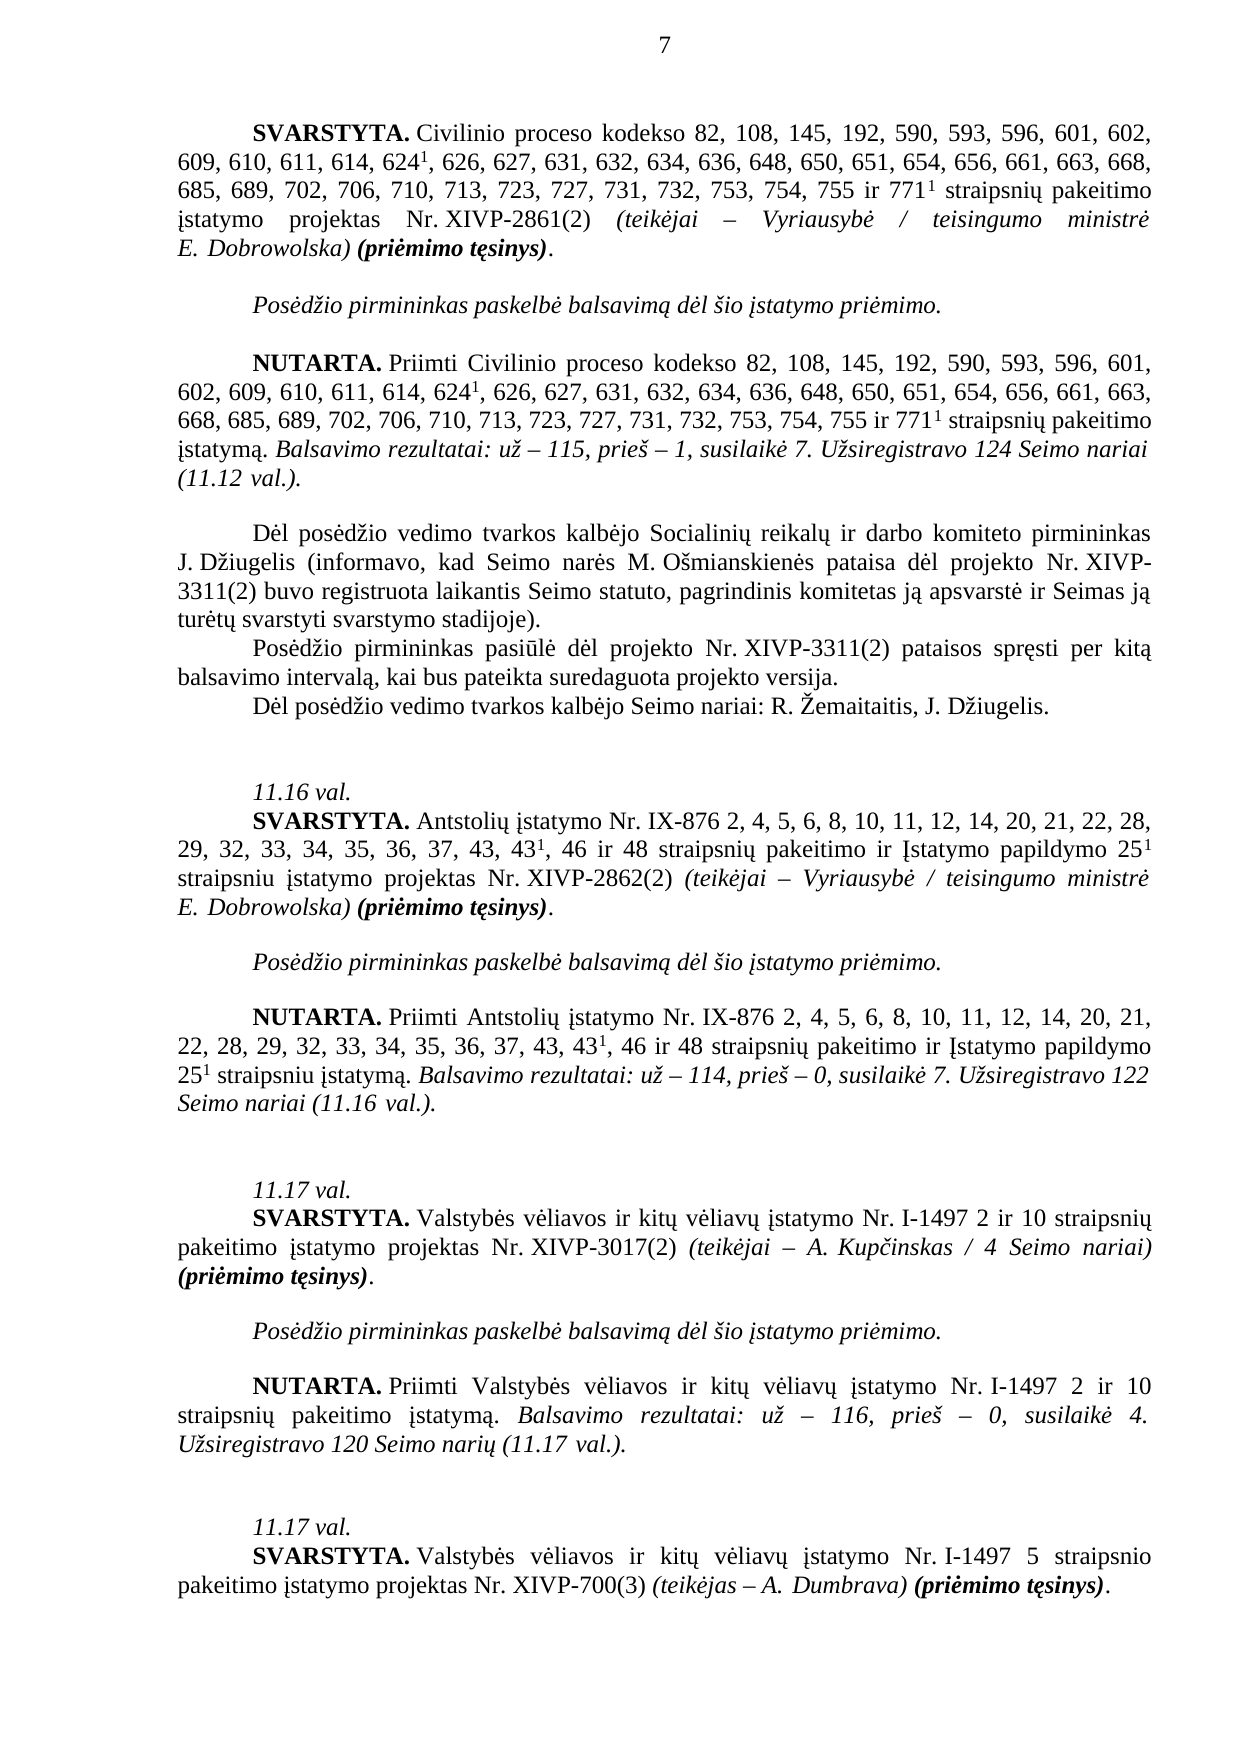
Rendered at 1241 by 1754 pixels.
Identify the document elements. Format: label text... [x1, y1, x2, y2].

text NUTARTA. Priimti Civilinio proceso kodekso 82, 108, 145, 192, 590, 593, 596, 601, 602, 609, 610, 611, 614, 6241, 626, 627, 631, 632, 634, 636, 648, 650, 651, 654, 656, 661, 663, 668, 685, 689, 702, 706, 710, 713, 723, 727, 731, 732, 753, 754, 755 ir 7711 straipsnių pakeitimo įstatymą. Balsavimo rezultatai: už – 115, prieš – 1, susilaikė 7. Užsiregistravo 124 Seimo nariai (11.12 val.). [177, 348, 1152, 492]
text SVARSTYTA. Valstybės vėliavos ir kitų vėliavų įstatymo Nr. I-1497 5 straipsnio pakeitimo įstatymo projektas Nr. XIVP-700(3) (teikėjas – A. Dumbrava) (priėmimo tęsinys). [177, 1541, 1152, 1599]
text SVARSTYTA. Valstybės vėliavos ir kitų vėliavų įstatymo Nr. I-1497 2 ir 10 straipsnių pakeitimo įstatymo projektas Nr. XIVP-3017(2) (teikėjai – A. Kupčinskas / 4 Seimo nariai) (priėmimo tęsinys). [177, 1203, 1152, 1290]
text 11.17 val. [177, 1512, 1152, 1541]
text Posėdžio pirmininkas pasiūlė dėl projekto Nr. XIVP-3311(2) pataisos spręsti per kitą balsavimo intervalą, kai bus pateikta suredaguota projekto versija. [177, 633, 1152, 691]
text NUTARTA. Priimti Valstybės vėliavos ir kitų vėliavų įstatymo Nr. I-1497 2 ir 10 straipsnių pakeitimo įstatymą. Balsavimo rezultatai: už – 116, prieš – 0, susilaikė 4. Užsiregistravo 120 Seimo narių (11.17 val.). [177, 1371, 1152, 1457]
text Posėdžio pirmininkas paskelbė balsavimą dėl šio įstatymo priėmimo. [177, 291, 1152, 319]
text Dėl posėdžio vedimo tvarkos kalbėjo Seimo nariai: R. Žemaitaitis, J. Džiugelis. [177, 691, 1152, 719]
text 11.17 val. [177, 1175, 1152, 1203]
text Posėdžio pirmininkas paskelbė balsavimą dėl šio įstatymo priėmimo. [177, 1316, 1152, 1345]
text NUTARTA. Priimti Antstolių įstatymo Nr. IX-876 2, 4, 5, 6, 8, 10, 11, 12, 14, 20, 21, 22, 28, 29, 32, 33, 34, 35, 36, 37, 43, 431, 46 ir 48 straipsnių pakeitimo ir Įstatymo papildymo 251 straipsniu įstatymą. Balsavimo rezultatai: už – 114, prieš – 0, susilaikė 7. Užsiregistravo 122 Seimo nariai (11.16 val.). [177, 1002, 1152, 1117]
text SVARSTYTA. Civilinio proceso kodekso 82, 108, 145, 192, 590, 593, 596, 601, 602, 609, 610, 611, 614, 6241, 626, 627, 631, 632, 634, 636, 648, 650, 651, 654, 656, 661, 663, 668, 685, 689, 702, 706, 710, 713, 723, 727, 731, 732, 753, 754, 755 ir 7711 straipsnių pakeitimo įstatymo projektas Nr. XIVP-2861(2) (teikėjai – Vyriausybė / teisingumo ministrė E. Dobrowolska) (priėmimo tęsinys). [177, 118, 1152, 262]
text 11.16 val. [177, 777, 1152, 806]
text Posėdžio pirmininkas paskelbė balsavimą dėl šio įstatymo priėmimo. [177, 947, 1152, 976]
text Dėl posėdžio vedimo tvarkos kalbėjo Socialinių reikalų ir darbo komiteto pirmininkas J. Džiugelis (informavo, kad Seimo narės M. Ošmianskienės pataisa dėl projekto Nr. XIVP-3311(2) buvo registruota laikantis Seimo statuto, pagrindinis komitetas ją apsvarstė ir Seimas ją turėtų svarstyti svarstymo stadijoje). [177, 518, 1152, 633]
text SVARSTYTA. Antstolių įstatymo Nr. IX-876 2, 4, 5, 6, 8, 10, 11, 12, 14, 20, 21, 22, 28, 29, 32, 33, 34, 35, 36, 37, 43, 431, 46 ir 48 straipsnių pakeitimo ir Įstatymo papildymo 251 straipsniu įstatymo projektas Nr. XIVP-2862(2) (teikėjai – Vyriausybė / teisingumo ministrė E. Dobrowolska) (priėmimo tęsinys). [177, 806, 1152, 921]
